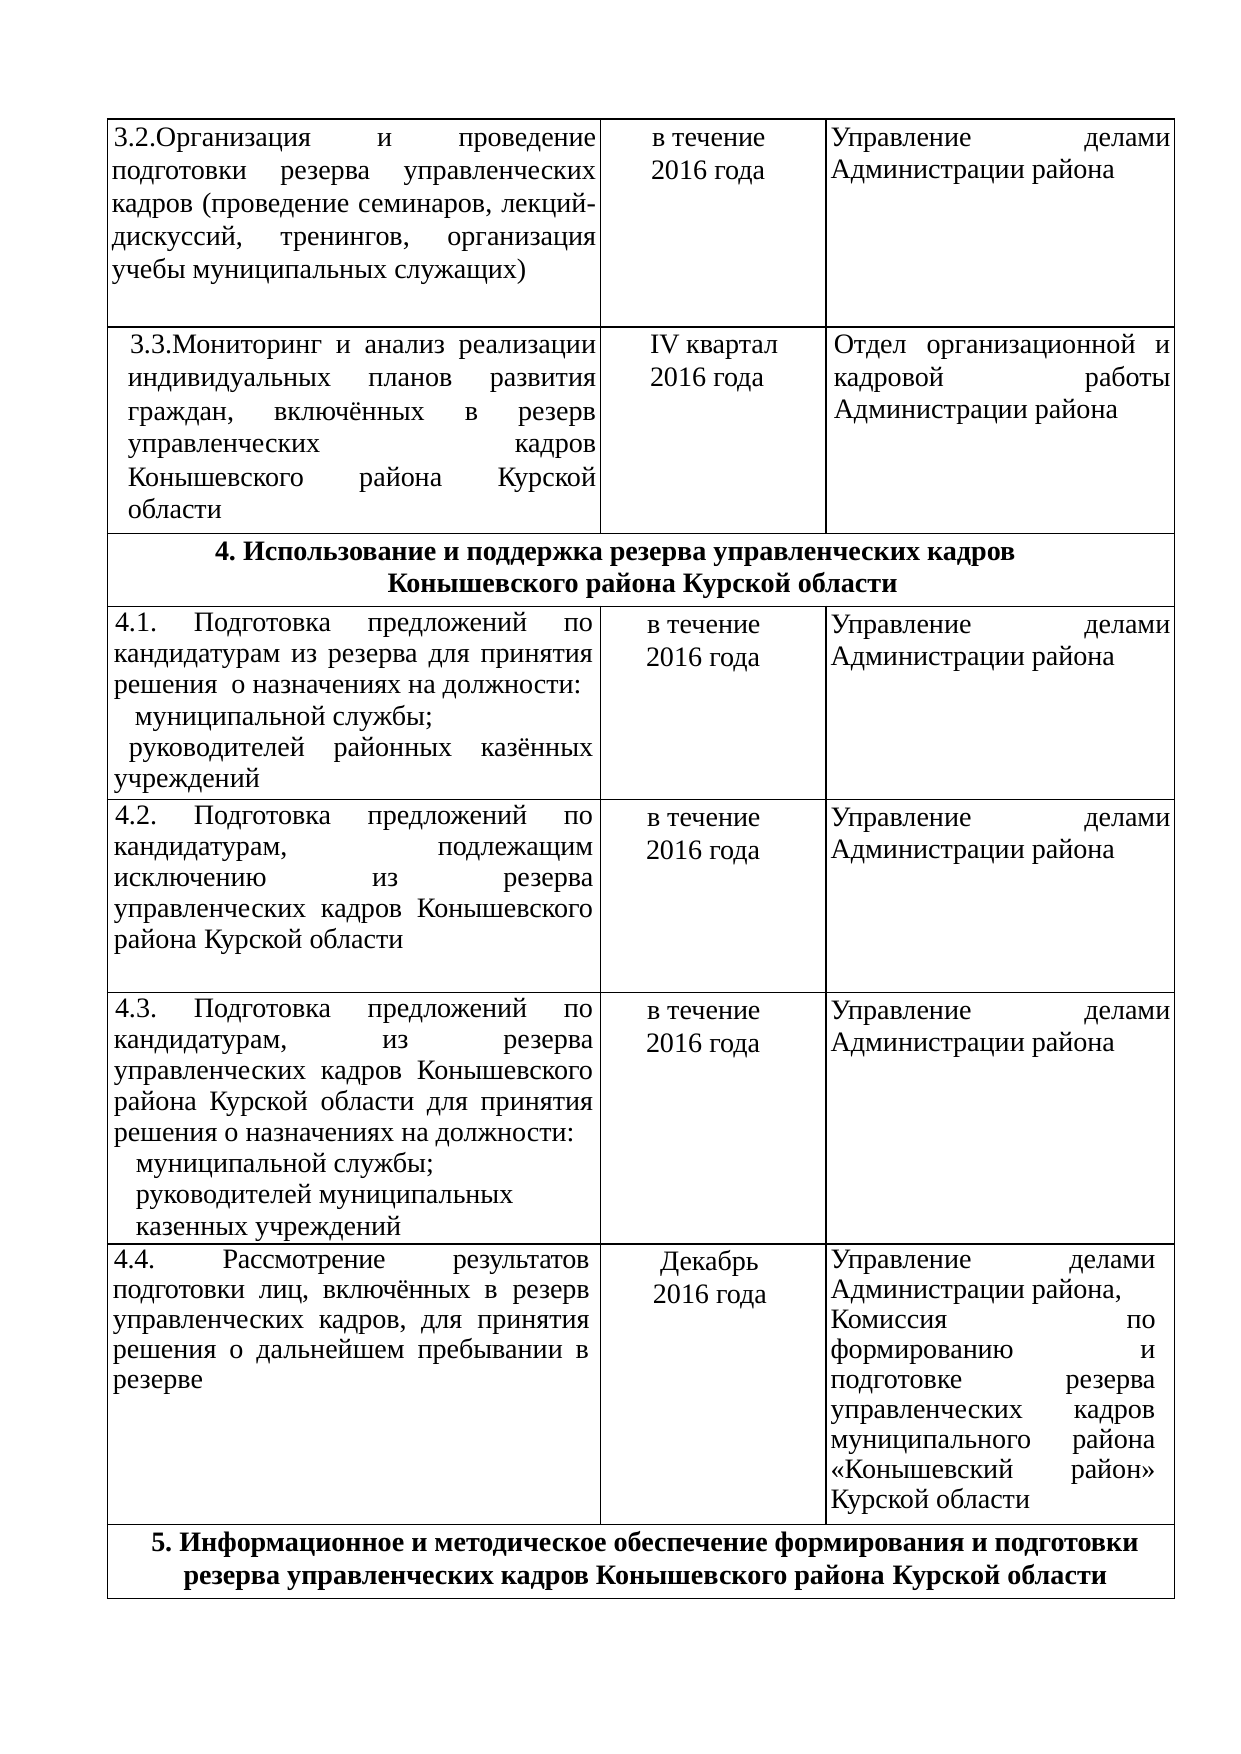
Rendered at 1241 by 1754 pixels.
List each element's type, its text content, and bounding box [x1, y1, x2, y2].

table_cell Декабрь 2016 года [601, 1245, 825, 1524]
table_cell Отдел организационной и кадровой работы Администрации района [827, 328, 1174, 533]
table_cell 4.2. Подготовка предложений по кандидатурам, подлежащим исключению из резерва управленческих кадров Конышевского района Курской области [108, 800, 600, 991]
table_cell 5. Информационное и методическое обеспечение формирования и подготовки резерва управленческих кадров Конышевского района Курской области [108, 1525, 1174, 1597]
table_cell IV квартал 2016 года [601, 328, 825, 533]
table_cell в течение 2016 года [777, 993, 825, 1243]
table_cell Управление делами Администрации района [1170, 993, 1174, 1243]
table_cell Управление делами Администрации района [827, 607, 1174, 798]
table_cell 3.2.Организация и проведение подготовки резерва управленческих кадров (проведение семинаров, лекций-дискуссий, тренингов, организация учебы муниципальных служащих) [108, 120, 600, 326]
table_cell в течение 2016 года [601, 993, 646, 1243]
table_cell 4.1. Подготовка предложений по кандидатурам из резерва для принятия решения о назначениях на должности: муниципальной службы; руководителей районных казённых учреждений [108, 607, 600, 798]
table_cell Управление делами Администрации района [827, 800, 1174, 991]
table_cell 4. Использование и поддержка резерва управленческих кадров Конышевского района Курской области [108, 534, 1174, 606]
table_cell 4.4. Рассмотрение результатов подготовки лиц, включённых в резерв управленческих кадров, для принятия решения о дальнейшем пребывании в резерве [589, 1245, 600, 1524]
table_cell в течение 2016 года [601, 607, 825, 798]
table_cell Управление делами Администрации района, Комиссия по формированию и подготовке резерва управленческих кадров муниципального района «Конышевский район» Курской области [1155, 1245, 1174, 1524]
table_cell в течение 2016 года [601, 800, 825, 991]
table_cell Управление делами Администрации района [827, 120, 1174, 326]
table_cell 3.3.Мониторинг и анализ реализации индивидуальных планов развития граждан, включённых в резерв управленческих кадров Конышевского района Курской области [108, 328, 600, 533]
table_cell в течение 2016 года [601, 120, 825, 326]
